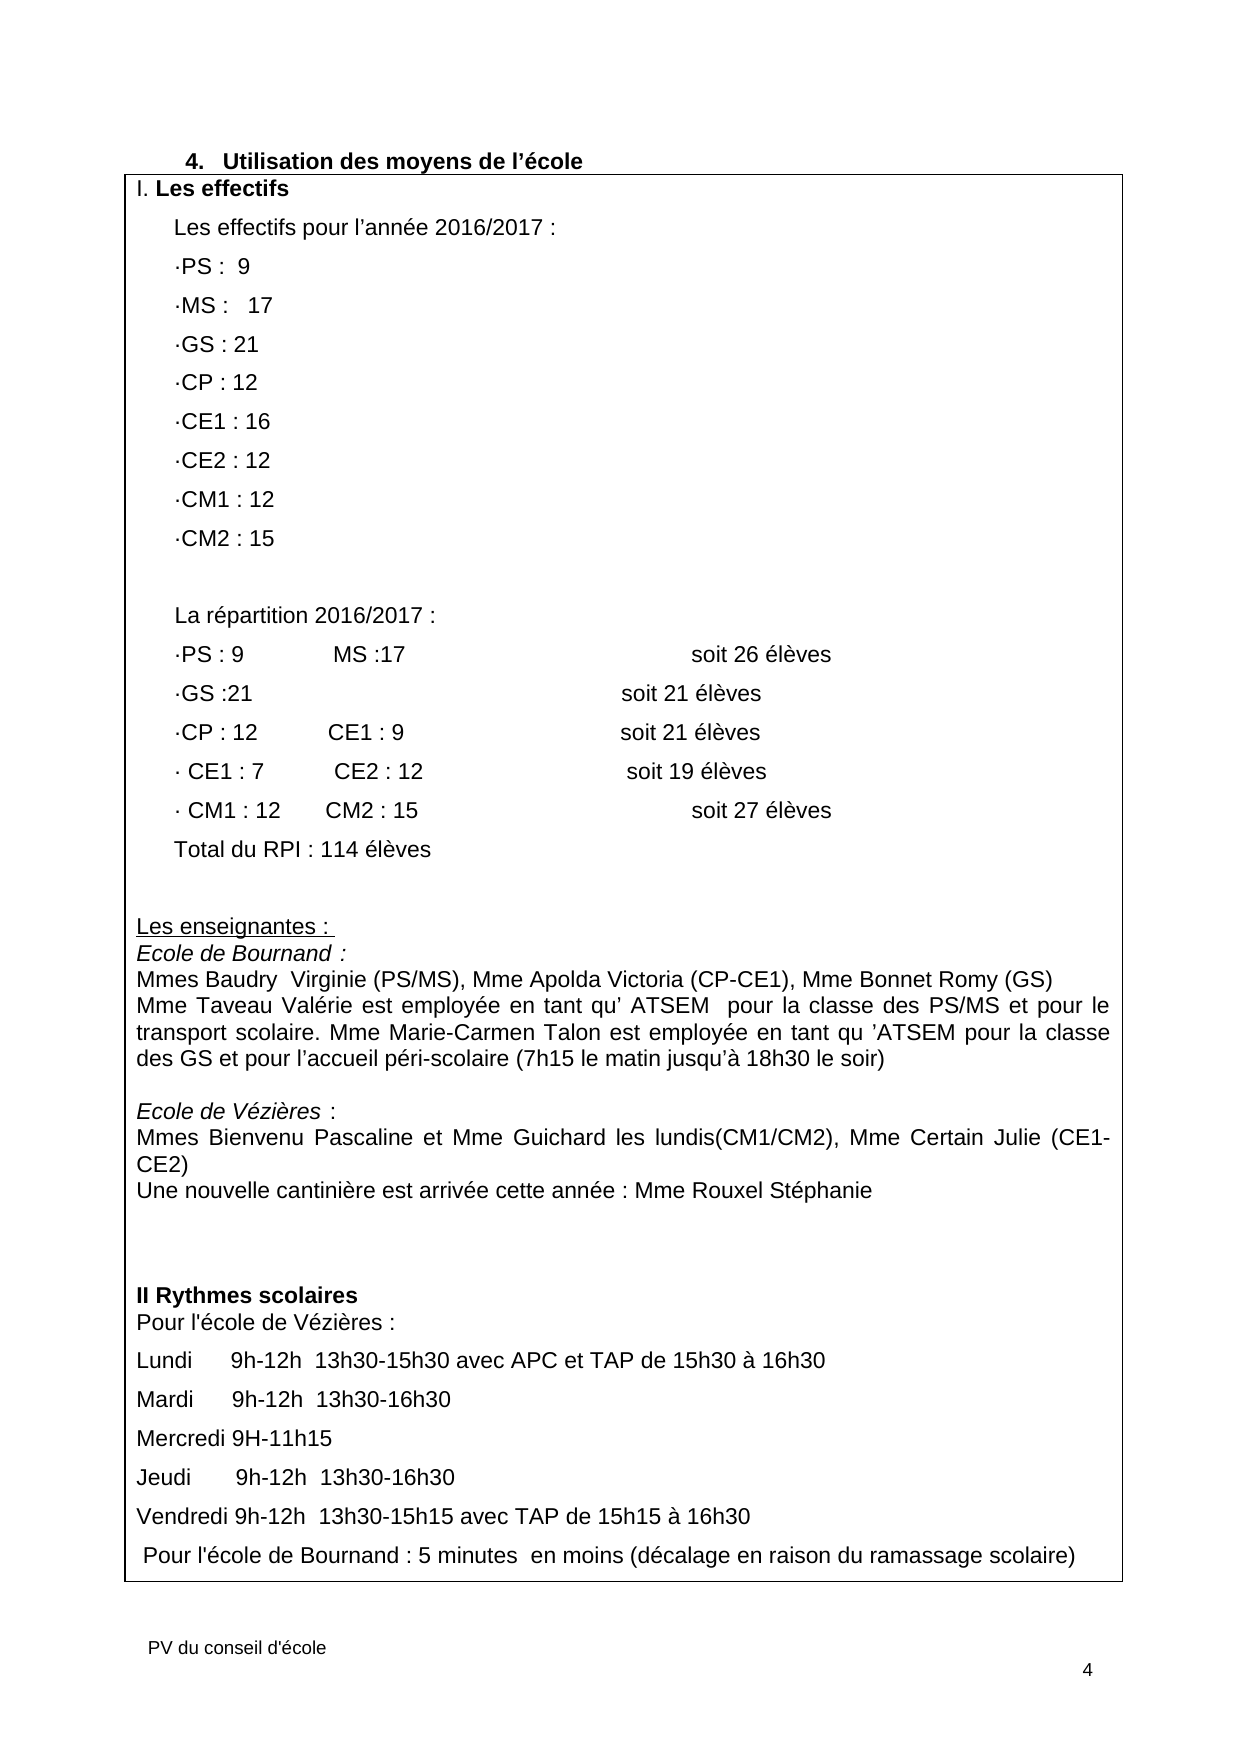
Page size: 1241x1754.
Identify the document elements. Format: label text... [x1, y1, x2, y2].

table_header I. Les effectifs Les effectifs pour l’année 2016/2017 : ·PS : 9 ·MS : 17 ·GS : 21 ·CP : 12 ·CE1 : 16 ·CE2 : 12 ·CM1 : 12 ·CM2 : 15 La répartition 2016/2017 : ·PS : 9 MS :17 soit 26 élèves ·GS :21 soit 21 élèves ·CP : 12 CE1 : 9 soit 21 élèves · CE1 : 7 CE2 : 12 soit 19 élèves · CM1 : 12 CM2 : 15 soit 27 élèves Total du RPI : 114 élèves Les enseignantes : Ecole de Bournand : Mmes Baudry Virginie (PS/MS), Mme Apolda Victoria (CP-CE1), Mme Bonnet Romy (GS) Mme Taveau Valérie est employée en tant qu’ ATSEM pour la classe des PS/MS et pour le transport scolaire. Mme Marie-Carmen Talon est employée en tant qu ’ATSEM pour la classe des GS et pour l’accueil péri-scolaire (7h15 le matin jusqu’à 18h30 le soir) Ecole de Vézières : Mmes Bienvenu Pascaline et Mme Guichard les lundis(CM1/CM2), Mme Certain Julie (CE1-CE2) Une nouvelle cantinière est arrivée cette année : Mme Rouxel Stéphanie II Rythmes scolaires Pour l'école de Vézières : Lundi 9h-12h 13h30-15h30 avec APC et TAP de 15h30 à 16h30 Mardi 9h-12h 13h30-16h30 Mercredi 9H-11h15 Jeudi 9h-12h 13h30-16h30 Vendredi 9h-12h 13h30-15h15 avec TAP de 15h15 à 16h30 Pour l'école de Bournand : 5 minutes en moins (décalage en raison du ramassage scolaire) [126, 175, 1122, 1581]
list Utilisation des moyens de l’école [185, 148, 1092, 174]
